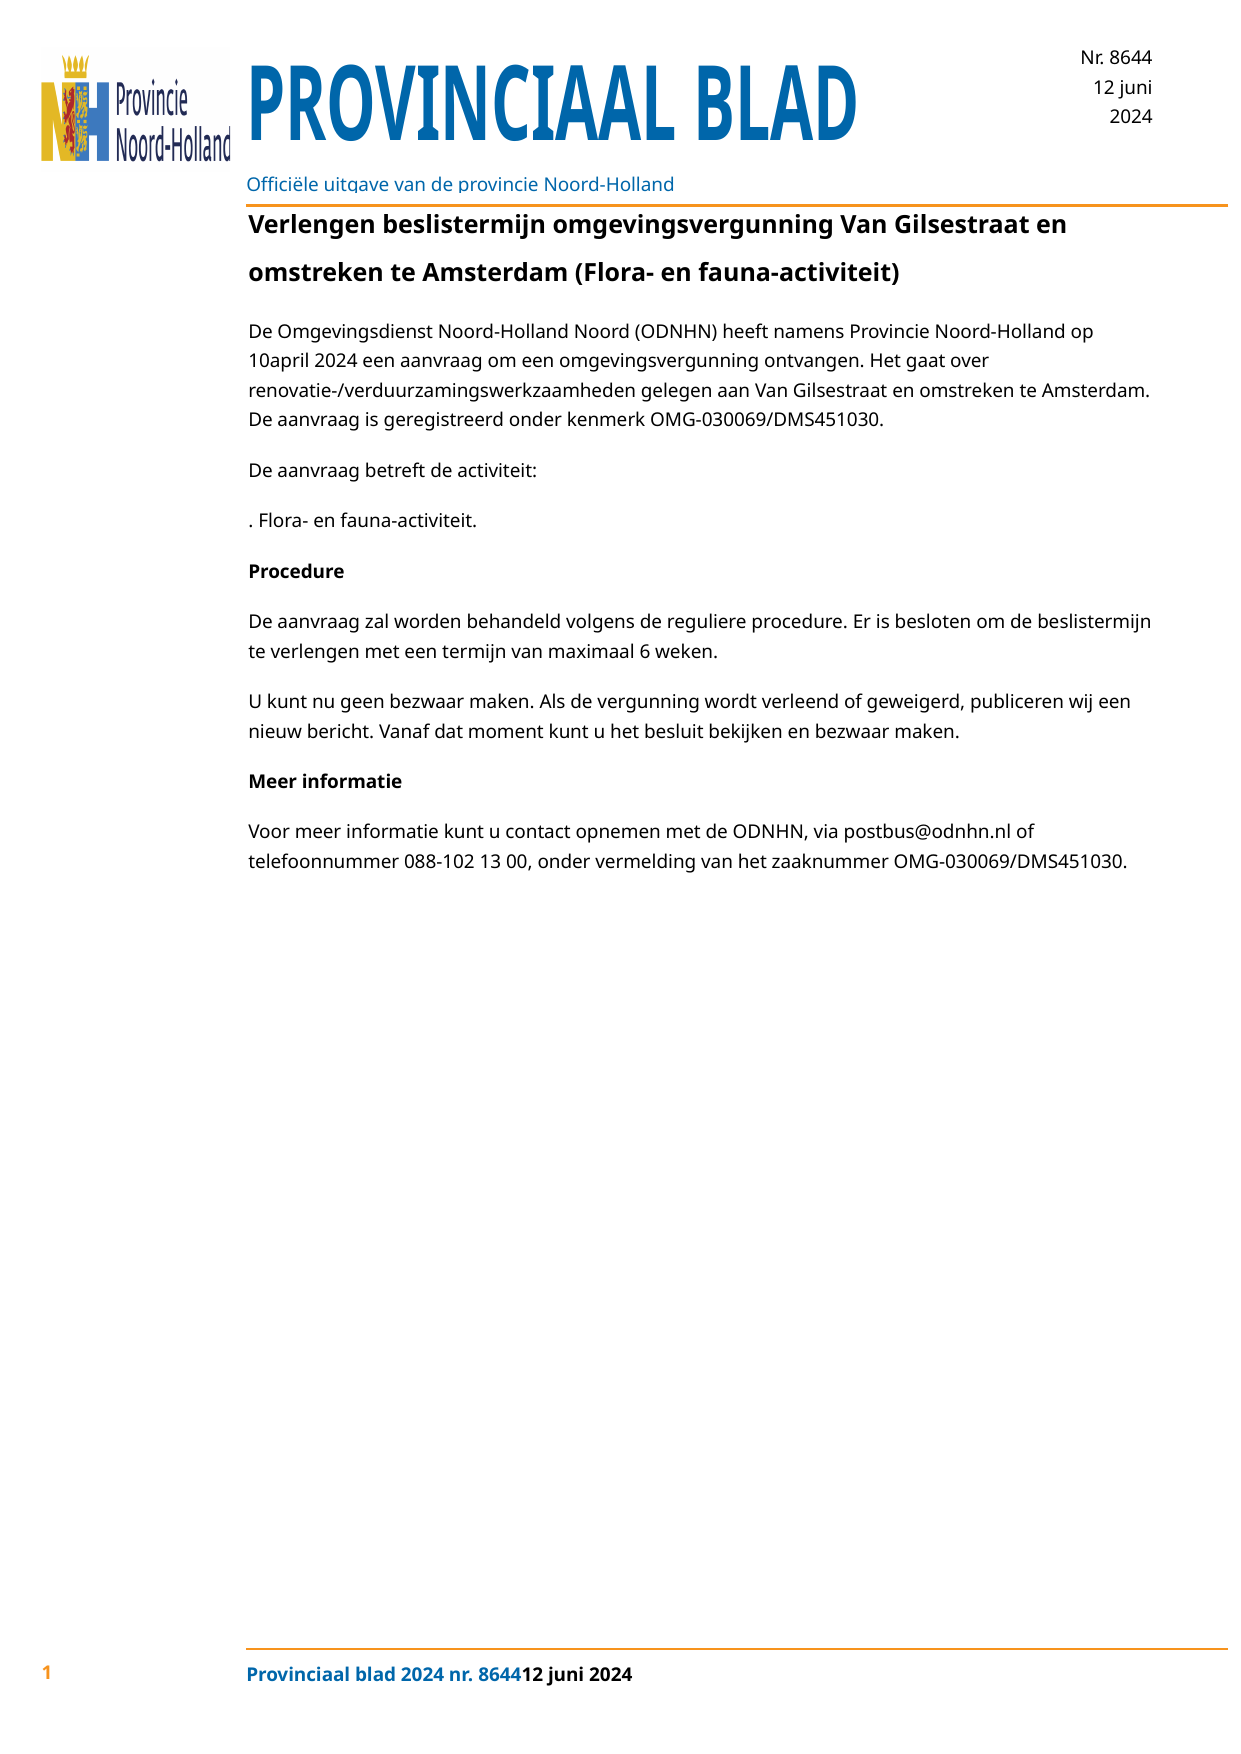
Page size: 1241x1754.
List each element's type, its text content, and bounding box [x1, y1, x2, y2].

text . Flora- en fauna-activiteit. [248, 507, 1152, 533]
text Verlengen beslistermijn omgevingsvergunning Van Gilsestraat en omstreken te Amsterdam (Flora- en fauna-activiteit) [248, 207, 1152, 288]
text U kunt nu geen bezwaar maken. Als de vergunning wordt verleend of geweigerd, publiceren wij een nieuw bericht. Vanaf dat moment kunt u het besluit bekijken en bezwaar maken. [248, 688, 1152, 744]
text De Omgevingsdienst Noord-Holland Noord (ODNHN) heeft namens Provincie Noord-Holland op 10april 2024 een aanvraag om een omgevingsvergunning ontvangen. Het gaat over renovatie-/verduurzamingswerkzaamheden gelegen aan Van Gilsestraat en omstreken te Amsterdam. De aanvraag is geregistreerd onder kenmerk OMG-030069/DMS451030. [248, 318, 1152, 432]
text De aanvraag zal worden behandeld volgens de reguliere procedure. Er is besloten om de beslistermijn te verlengen met een termijn van maximaal 6 weken. [248, 608, 1152, 664]
text Voor meer informatie kunt u contact opnemen met de ODNHN, via postbus@odnhn.nl of telefoonnummer 088-102 13 00, onder vermelding van het zaaknummer OMG-030069/DMS451030. [248, 819, 1152, 874]
text Meer informatie [248, 768, 1152, 794]
text Procedure [248, 558, 1152, 584]
text De aanvraag betreft de activiteit: [248, 457, 1152, 483]
picture [41, 47, 231, 172]
